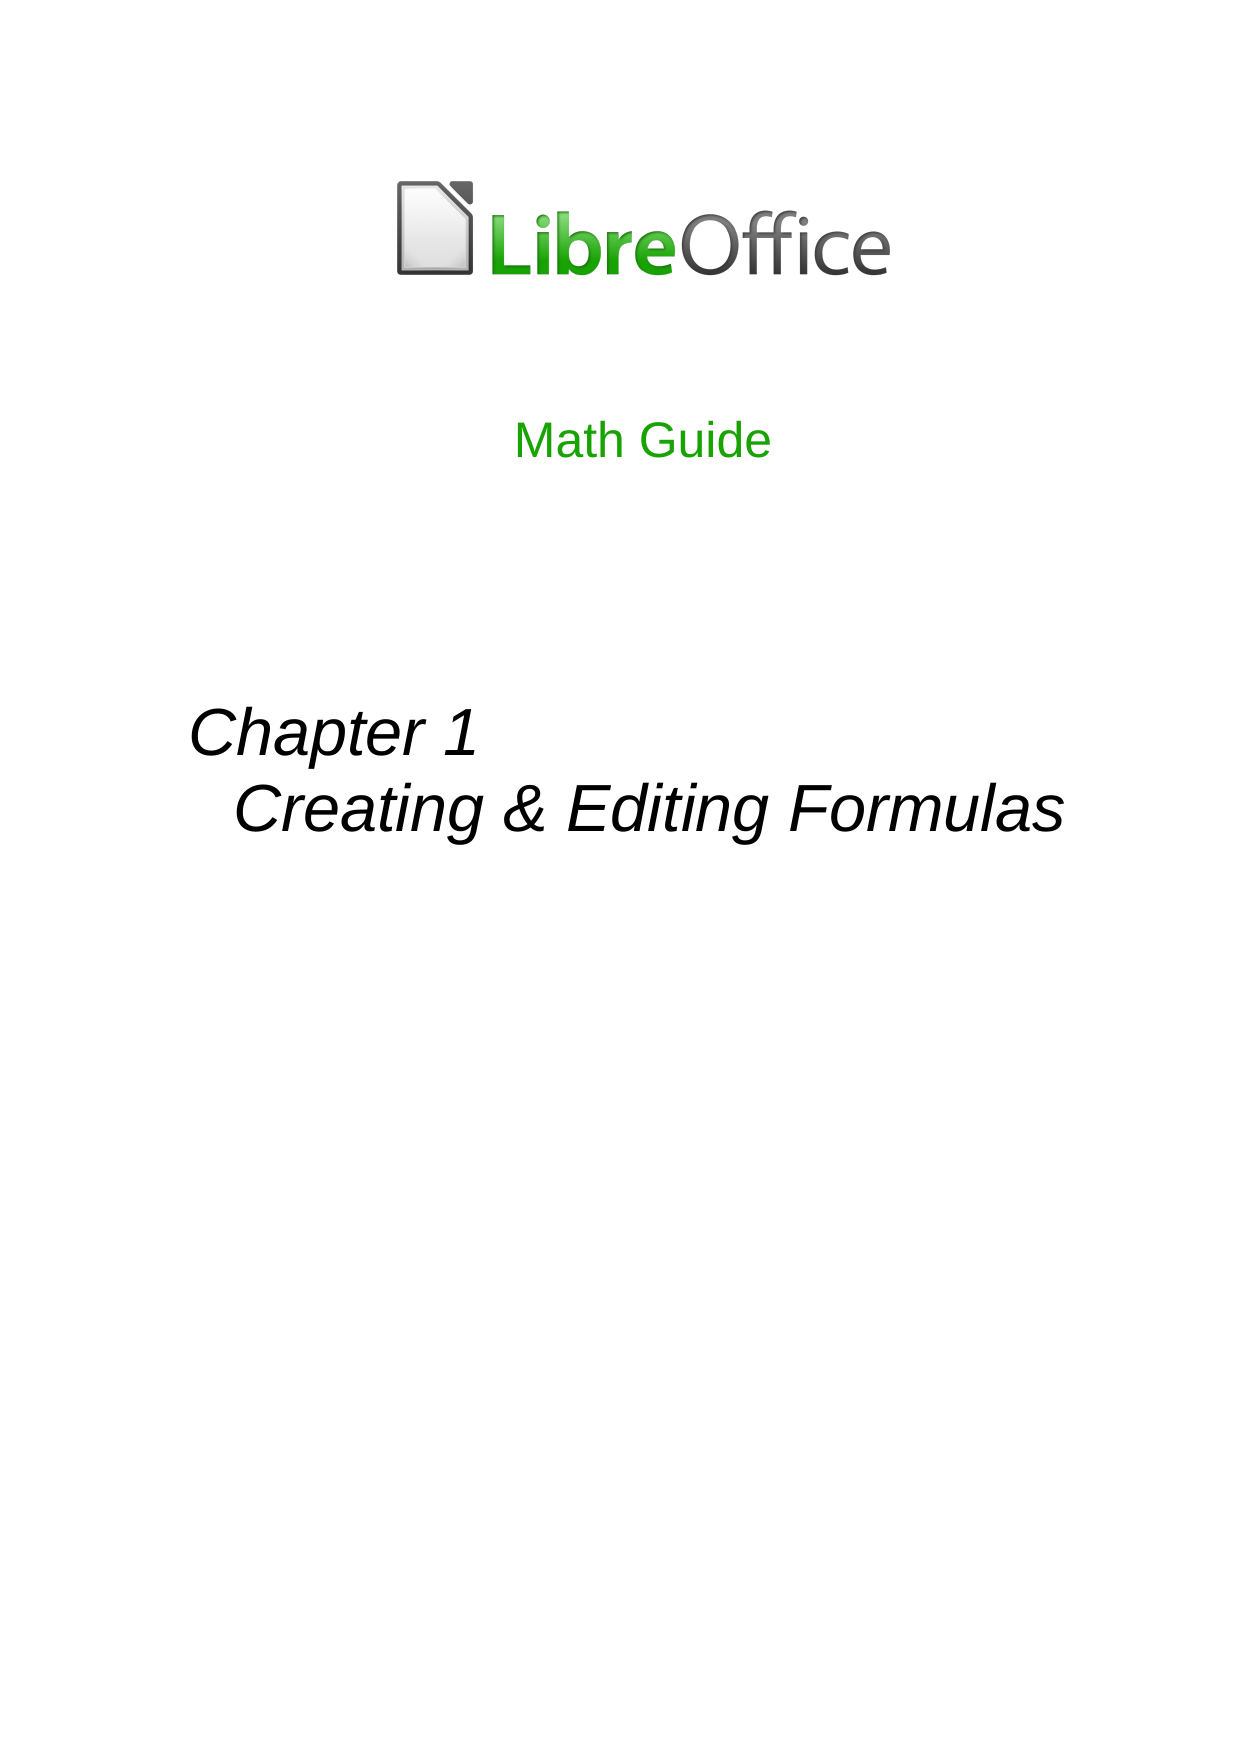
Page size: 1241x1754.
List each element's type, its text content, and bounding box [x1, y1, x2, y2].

picture [392, 177, 893, 282]
title Chapter 1 Creating & Editing Formulas [188, 693, 1098, 846]
text Math Guide [188, 410, 1098, 468]
